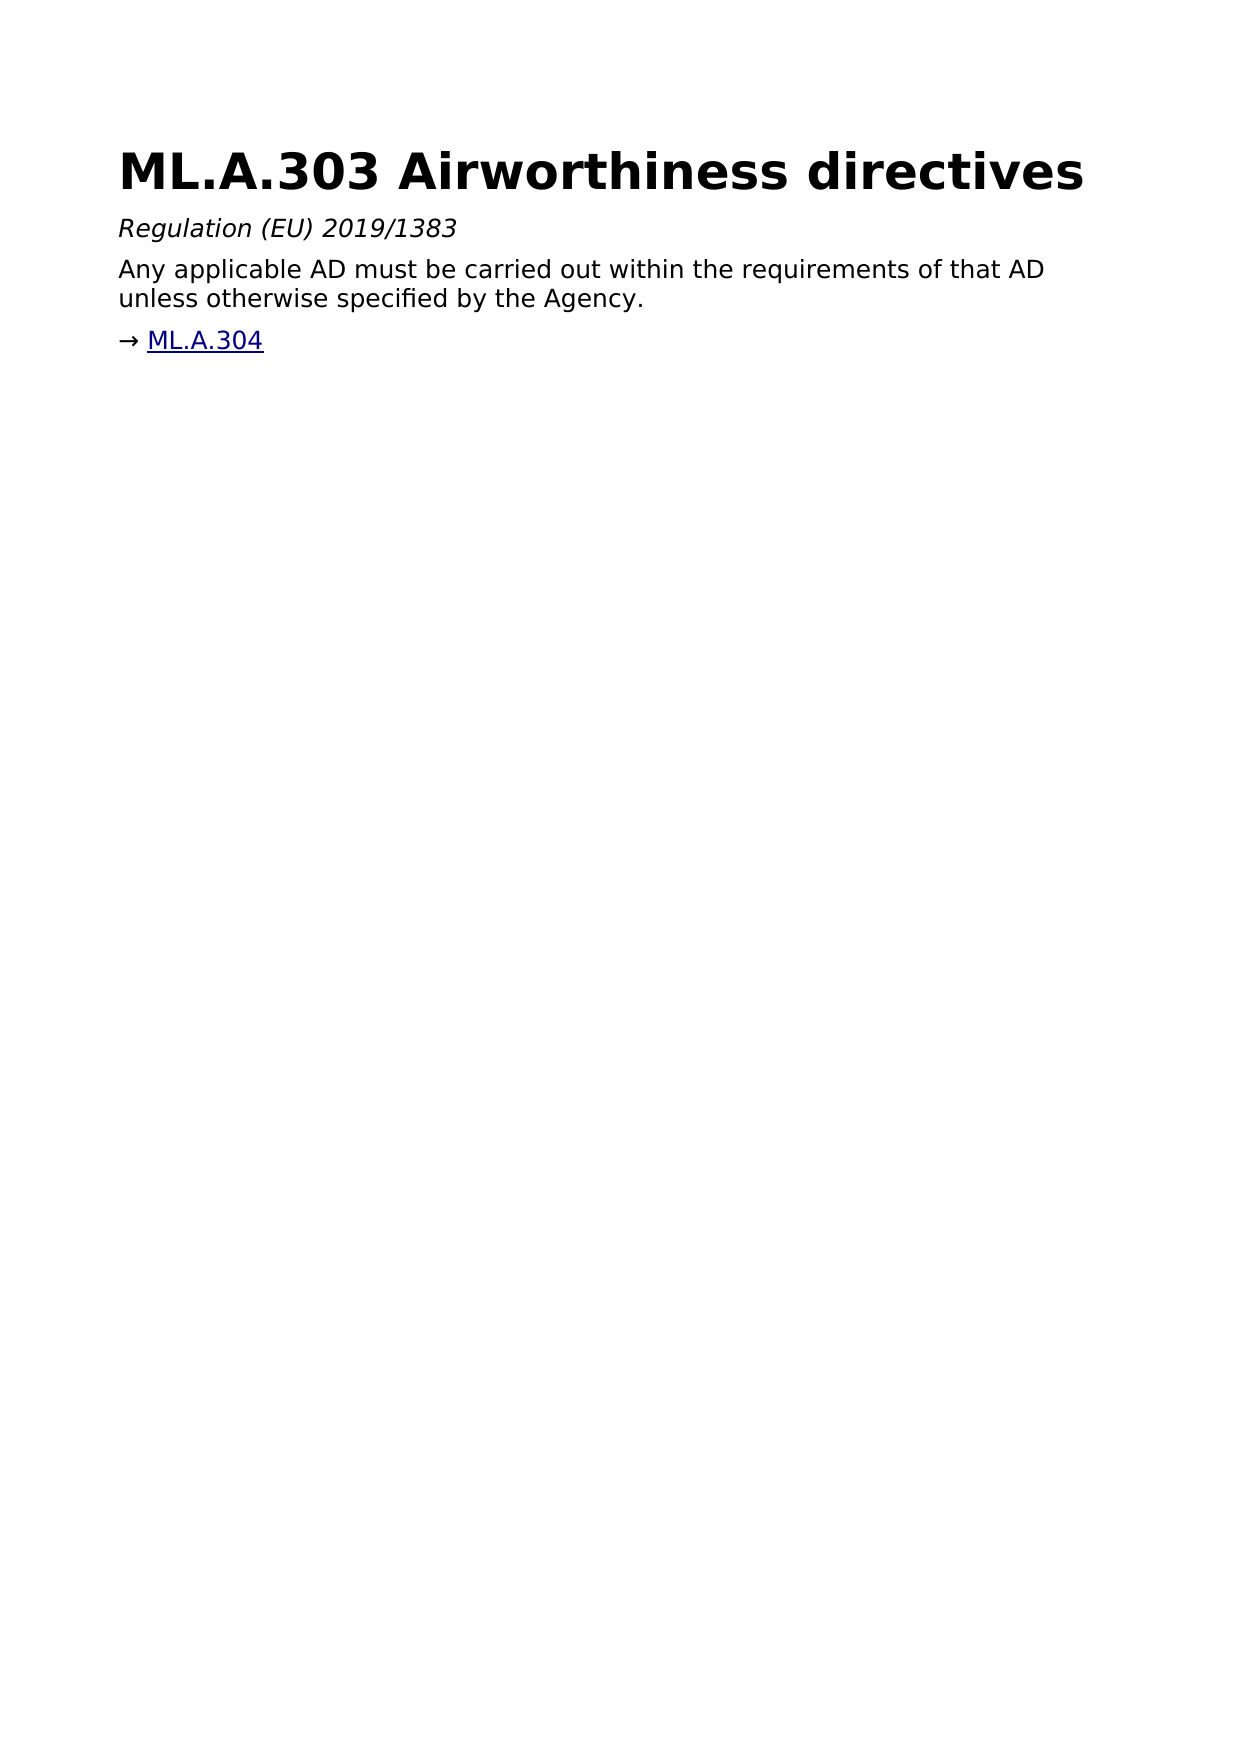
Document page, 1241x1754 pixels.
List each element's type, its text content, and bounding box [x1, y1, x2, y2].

text Regulation (EU) 2019/1383 [118, 214, 1122, 243]
text Any applicable AD must be carried out within the requirements of that AD unless otherwise specified by the Agency. [118, 256, 1122, 314]
subtitle ML.A.303 Airworthiness directives [118, 143, 1122, 201]
text → ML.A.304 [118, 326, 1122, 356]
